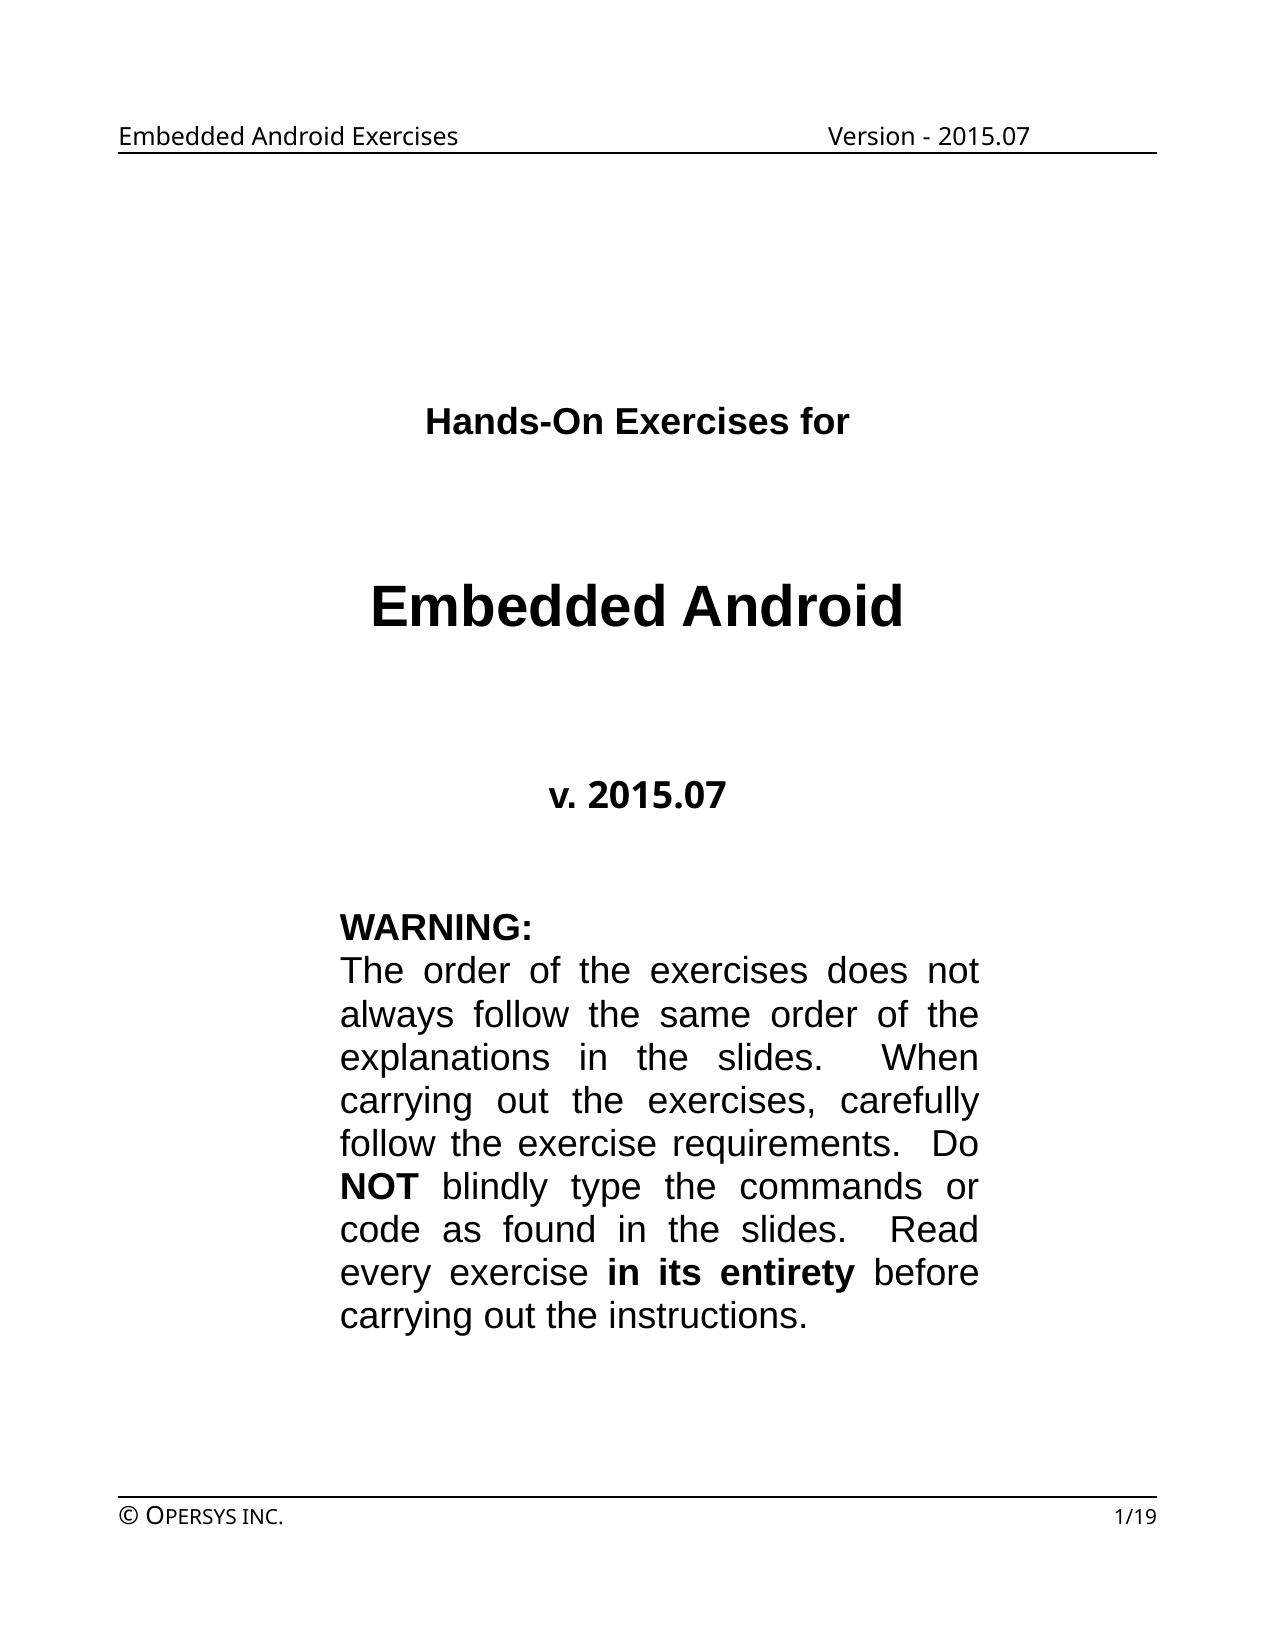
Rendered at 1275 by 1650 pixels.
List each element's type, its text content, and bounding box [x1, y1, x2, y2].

text The order of the exercises does not always follow the same order of the explanations in the slides. When carrying out the exercises, carefully follow the exercise requirements. Do NOT blindly type the commands or code as found in the slides. Read every exercise in its entirety before carrying out the instructions. [339, 949, 980, 1337]
text Hands-On Exercises for [118, 399, 1157, 442]
text v. 2015.07 [118, 768, 1157, 819]
text Embedded Android [118, 572, 1157, 639]
text WARNING: [339, 906, 980, 949]
